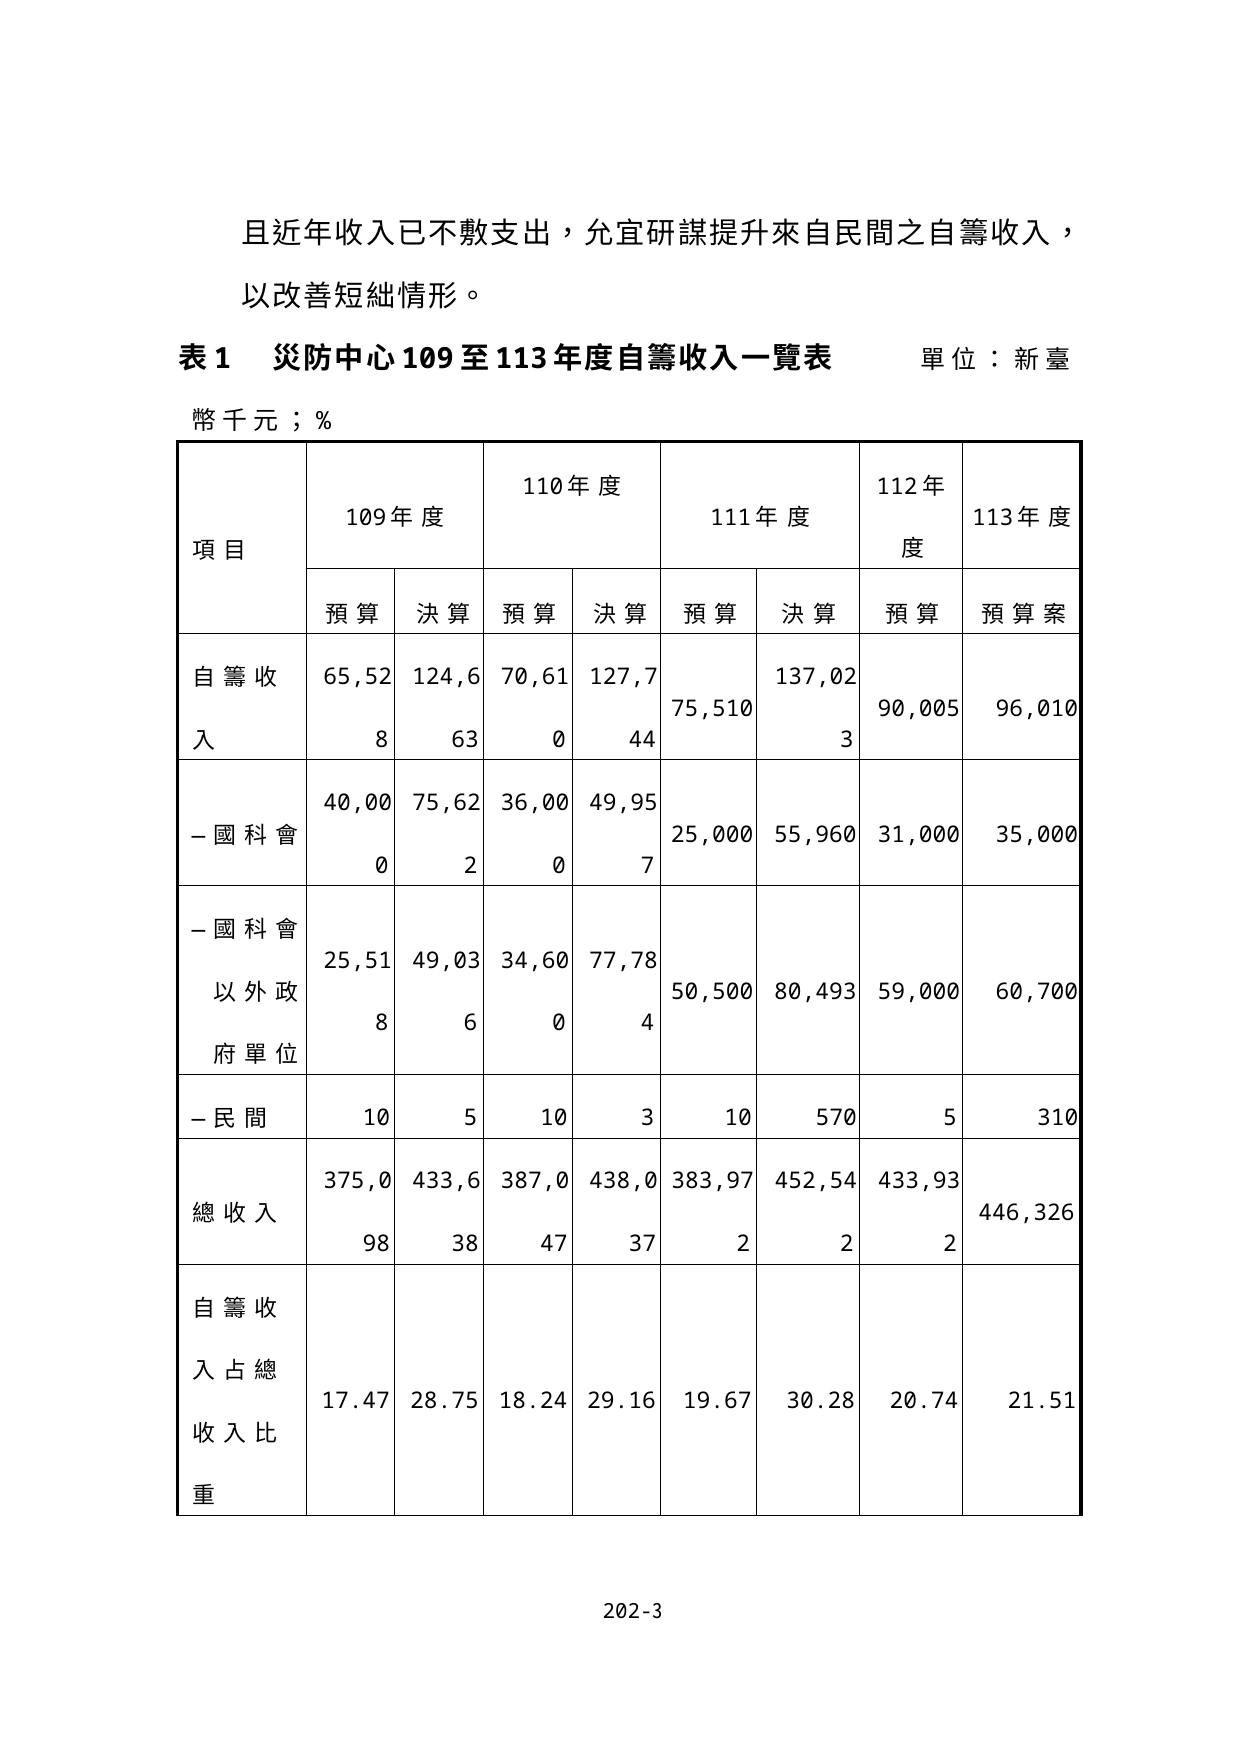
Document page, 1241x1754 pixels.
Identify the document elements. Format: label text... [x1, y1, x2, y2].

table_cell 34,600 [484, 886, 572, 1074]
table_cell 383,972 [661, 1139, 756, 1263]
table_cell 96,010 [963, 634, 1079, 759]
table_cell —國科會以外政府單位 [179, 886, 306, 1074]
table_cell 總收入 [179, 1139, 306, 1263]
table_cell 20.74 [860, 1265, 962, 1514]
table_cell 10 [661, 1075, 756, 1137]
table_cell 137,023 [757, 634, 859, 759]
table_cell 決算 [395, 569, 483, 633]
table_cell 433,638 [395, 1139, 483, 1263]
table_cell —國科會 [179, 760, 306, 885]
table_cell 自籌收入 [179, 634, 306, 759]
table_cell 預算 [661, 569, 756, 633]
table_header 111年度 [661, 443, 859, 568]
table_cell 5 [860, 1075, 962, 1137]
table_cell 36,000 [484, 760, 572, 885]
table_cell 570 [757, 1075, 859, 1137]
table_cell 452,542 [757, 1139, 859, 1263]
table_cell 預算 [307, 569, 394, 633]
table_cell 387,047 [484, 1139, 572, 1263]
text 綜上，該中心近年自籌收入主要來自政府部門，來自民間部分之金額甚低，113年度預算案數僅編列31萬元。衡酌該中心設置條例已明定自籌比率達成率為績效評鑑項目之一，且近年收入已不敷支出，允宜研謀提升來自民間之自籌收入，以改善短絀情形。 [236, 189, 1063, 314]
table_cell 30.28 [757, 1265, 859, 1514]
table_cell 59,000 [860, 886, 962, 1074]
table_cell 19.67 [661, 1265, 756, 1514]
table_cell —民間 [179, 1075, 306, 1137]
table_cell 25,000 [661, 760, 756, 885]
table_cell 124,663 [395, 634, 483, 759]
table_cell 50,500 [661, 886, 756, 1074]
table_cell 21.51 [963, 1265, 1079, 1514]
table_cell 35,000 [963, 760, 1079, 885]
table_cell 決算 [757, 569, 859, 633]
table_cell 5 [395, 1075, 483, 1137]
table_cell 29.16 [573, 1265, 660, 1514]
table_cell 25,518 [307, 886, 394, 1074]
table_cell 預算案 [963, 569, 1079, 633]
table_cell 127,744 [573, 634, 660, 759]
table_cell 決算 [573, 569, 660, 633]
table_cell 55,960 [757, 760, 859, 885]
table_cell 446,326 [963, 1139, 1079, 1263]
table_cell 3 [573, 1075, 660, 1137]
table_cell 預算 [860, 569, 962, 633]
table_cell 70,610 [484, 634, 572, 759]
table_cell 75,510 [661, 634, 756, 759]
table_header 110年度 [484, 443, 660, 568]
table_cell 18.24 [484, 1265, 572, 1514]
table_cell 65,528 [307, 634, 394, 759]
table_cell 310 [963, 1075, 1079, 1137]
table_header 109年度 [307, 443, 483, 568]
table_header 項目 [179, 443, 306, 633]
table_cell 自籌收入占總收入比重 [179, 1265, 306, 1514]
table_cell 10 [307, 1075, 394, 1137]
table_cell 49,957 [573, 760, 660, 885]
table_cell 75,622 [395, 760, 483, 885]
table_cell 60,700 [963, 886, 1079, 1074]
table_cell 438,037 [573, 1139, 660, 1263]
table_cell 31,000 [860, 760, 962, 885]
table_cell 預算 [484, 569, 572, 633]
table_cell 77,784 [573, 886, 660, 1074]
table_cell 28.75 [395, 1265, 483, 1514]
text 表1 災防中心109至113年度自籌收入一覽表 單位：新臺幣千元；% [173, 314, 1078, 439]
table_cell 80,493 [757, 886, 859, 1074]
table_cell 433,932 [860, 1139, 962, 1263]
table_cell 10 [484, 1075, 572, 1137]
table_cell 49,036 [395, 886, 483, 1074]
table_cell 17.47 [307, 1265, 394, 1514]
table_cell 40,000 [307, 760, 394, 885]
table_cell 375,098 [307, 1139, 394, 1263]
table_header 112年度 [860, 443, 962, 568]
table_cell 90,005 [860, 634, 962, 759]
table_header 113年度 [963, 443, 1079, 568]
